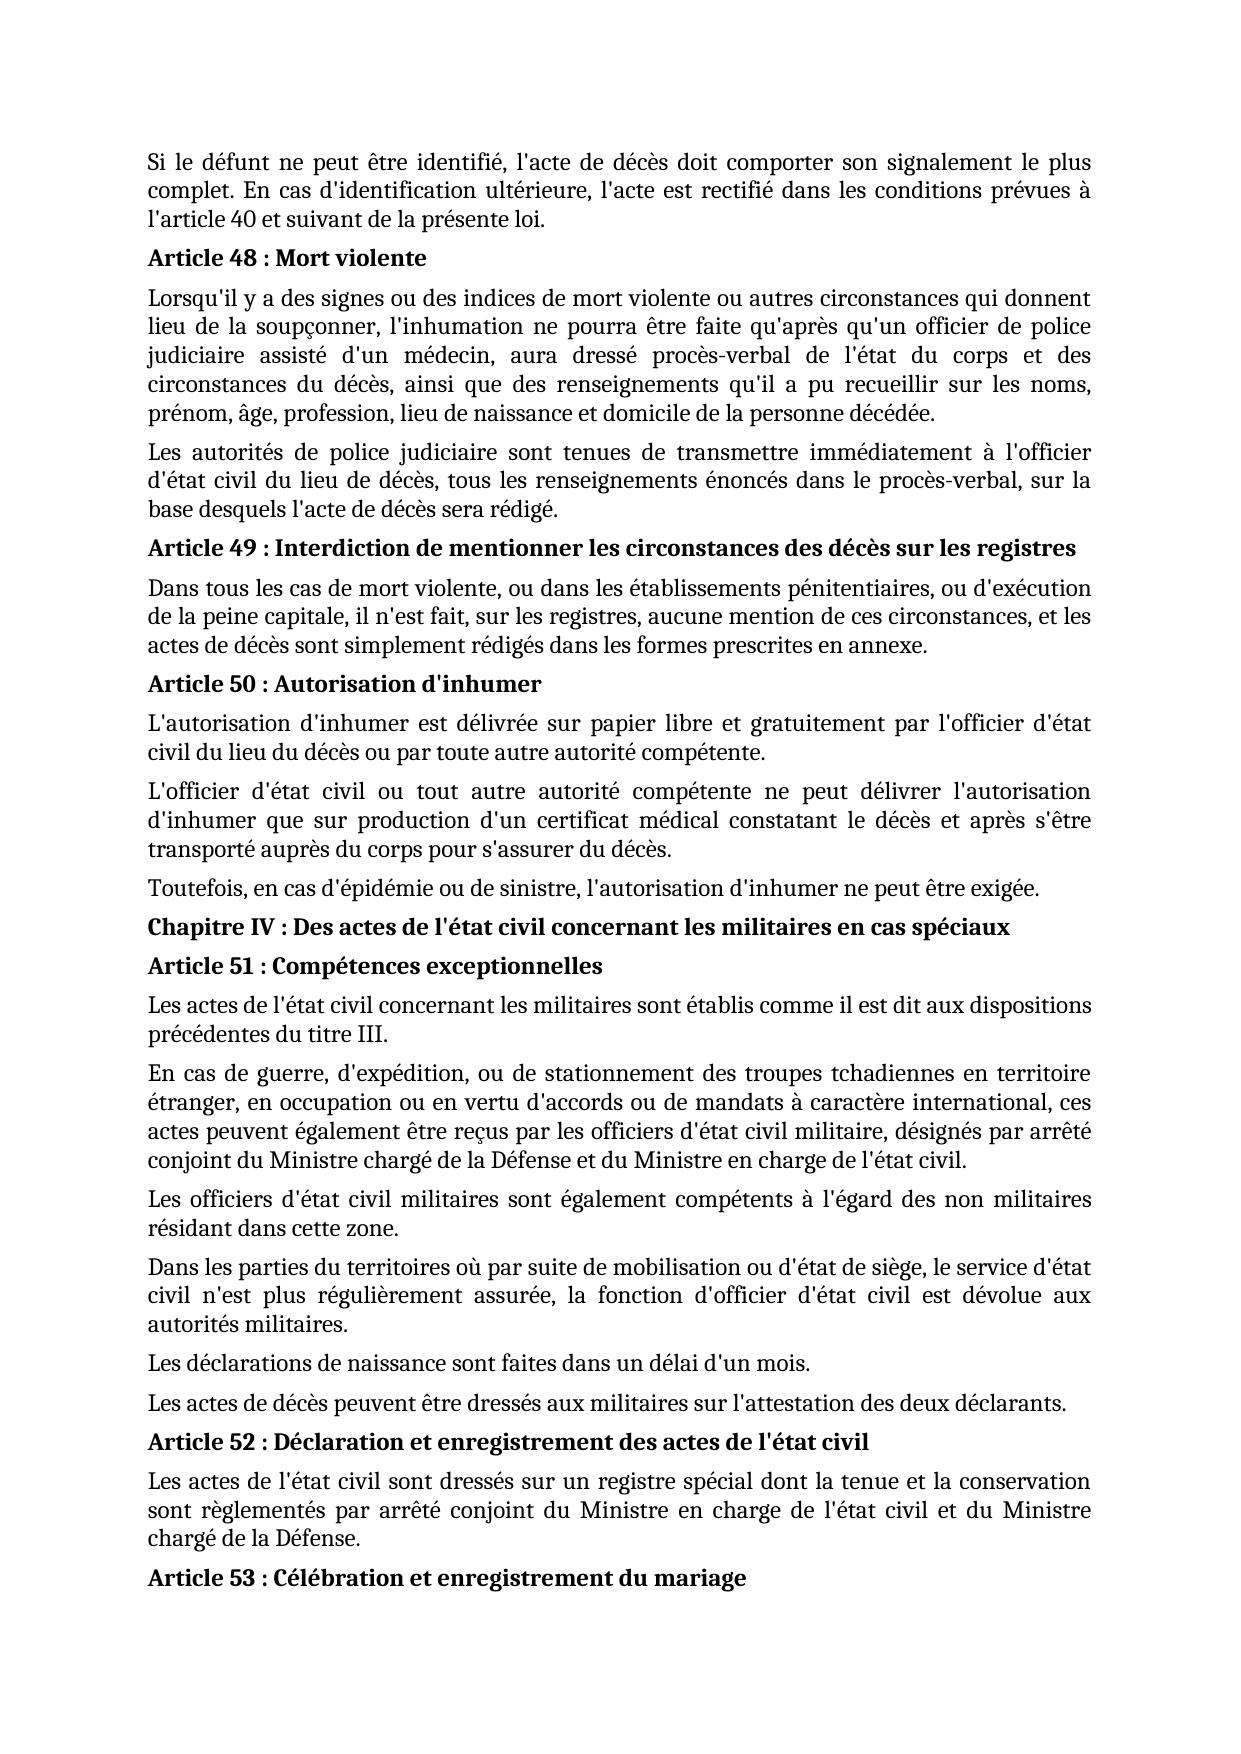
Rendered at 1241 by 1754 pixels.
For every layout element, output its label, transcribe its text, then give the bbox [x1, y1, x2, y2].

text Toutefois, en cas d'épidémie ou de sinistre, l'autorisation d'inhumer ne peut être exigée. [148, 874, 1093, 903]
text Article 49 : Interdiction de mentionner les circonstances des décès sur les registres [148, 534, 1093, 563]
text Article 51 : Compétences exceptionnelles [148, 952, 1093, 981]
text En cas de guerre, d'expédition, ou de stationnement des troupes tchadiennes en territoire étranger, en occupation ou en vertu d'accords ou de mandats à caractère international, ces actes peuvent également être reçus par les officiers d'état civil militaire, désignés par arrêté conjoint du Ministre chargé de la Défense et du Ministre en charge de l'état civil. [148, 1059, 1093, 1174]
text Dans tous les cas de mort violente, ou dans les établissements pénitentiaires, ou d'exécution de la peine capitale, il n'est fait, sur les registres, aucune mention de ces circonstances, et les actes de décès sont simplement rédigés dans les formes prescrites en annexe. [148, 573, 1093, 660]
text Dans les parties du territoires où par suite de mobilisation ou d'état de siège, le service d'état civil n'est plus régulièrement assurée, la fonction d'officier d'état civil est dévolue aux autorités militaires. [148, 1253, 1093, 1339]
text Les actes de décès peuvent être dressés aux militaires sur l'attestation des deux déclarants. [148, 1388, 1093, 1417]
text Les officiers d'état civil militaires sont également compétents à l'égard des non militaires résidant dans cette zone. [148, 1185, 1093, 1242]
text Les actes de l'état civil concernant les militaires sont établis comme il est dit aux dispositions précédentes du titre III. [148, 991, 1093, 1049]
text Lorsqu'il y a des signes ou des indices de mort violente ou autres circonstances qui donnent lieu de la soupçonner, l'inhumation ne pourra être faite qu'après qu'un officier de police judiciaire assisté d'un médecin, aura dressé procès-verbal de l'état du corps et des circonstances du décès, ainsi que des renseignements qu'il a pu recueillir sur les noms, prénom, âge, profession, lieu de naissance et domicile de la personne décédée. [148, 283, 1093, 427]
text Les actes de l'état civil sont dressés sur un registre spécial dont la tenue et la conservation sont règlementés par arrêté conjoint du Ministre en charge de l'état civil et du Ministre chargé de la Défense. [148, 1467, 1093, 1553]
text Les autorités de police judiciaire sont tenues de transmettre immédiatement à l'officier d'état civil du lieu de décès, tous les renseignements énoncés dans le procès-verbal, sur la base desquels l'acte de décès sera rédigé. [148, 438, 1093, 524]
text Article 48 : Mort violente [148, 244, 1093, 273]
text Article 53 : Célébration et enregistrement du mariage [148, 1563, 1093, 1592]
subtitle Chapitre IV : Des actes de l'état civil concernant les militaires en cas spéciaux [148, 913, 1093, 942]
text Les déclarations de naissance sont faites dans un délai d'un mois. [148, 1349, 1093, 1378]
text L'autorisation d'inhumer est délivrée sur papier libre et gratuitement par l'officier d'état civil du lieu du décès ou par toute autre autorité compétente. [148, 709, 1093, 767]
text Article 52 : Déclaration et enregistrement des actes de l'état civil [148, 1428, 1093, 1456]
text Si le défunt ne peut être identifié, l'acte de décès doit comporter son signalement le plus complet. En cas d'identification ultérieure, l'acte est rectifié dans les conditions prévues à l'article 40 et suivant de la présente loi. [148, 148, 1093, 234]
text L'officier d'état civil ou tout autre autorité compétente ne peut délivrer l'autorisation d'inhumer que sur production d'un certificat médical constatant le décès et après s'être transporté auprès du corps pour s'assurer du décès. [148, 777, 1093, 863]
text Article 50 : Autorisation d'inhumer [148, 670, 1093, 699]
